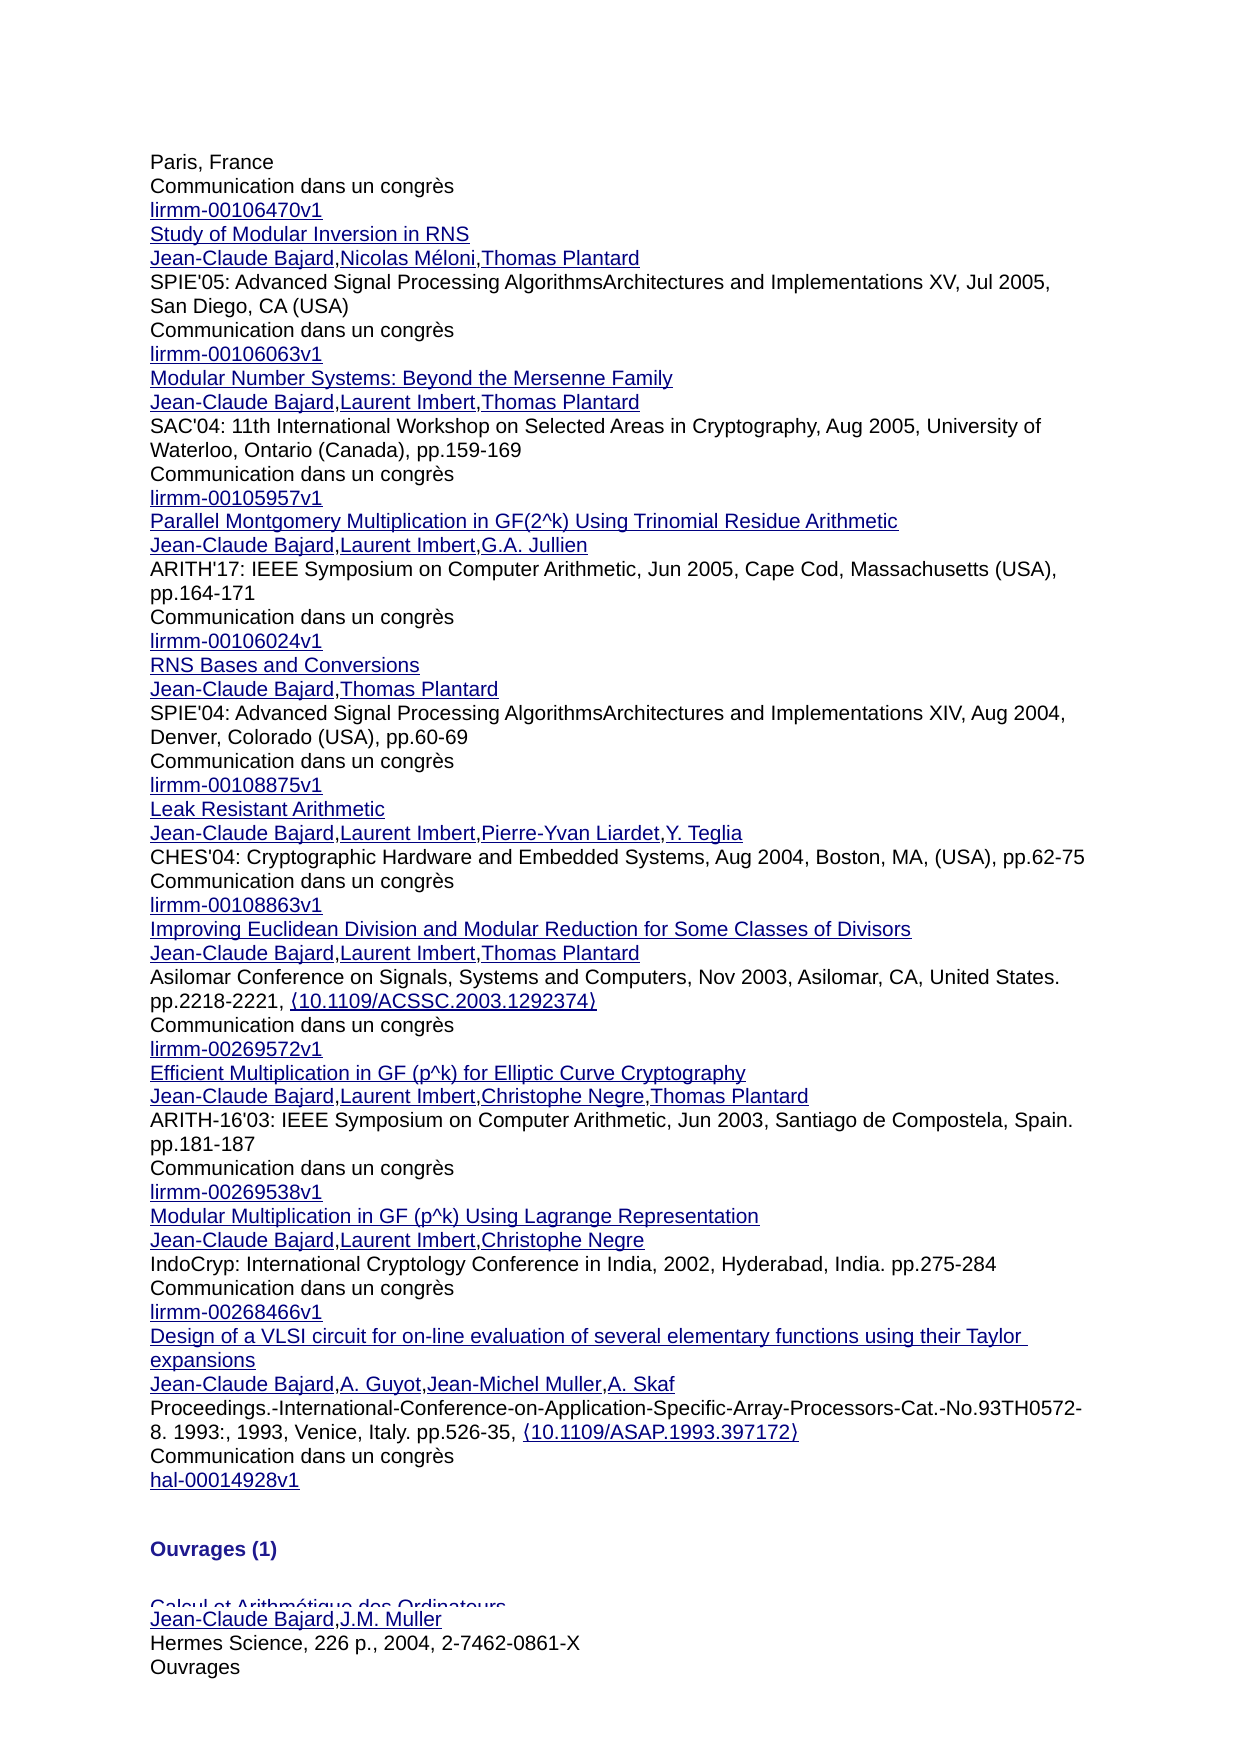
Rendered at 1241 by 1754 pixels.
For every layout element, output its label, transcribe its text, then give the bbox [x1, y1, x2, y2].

table_cell Modular Multiplication in GF (p^k) Using Lagrange Representation Jean-Claude Bajard,Laurent Imbert,Christophe Negre IndoCryp: International Cryptology Conference in India, 2002, Hyderabad, India. pp.275-284 Communication dans un congrès lirmm-00268466v1 [150, 1204, 1090, 1324]
table_cell Improving Euclidean Division and Modular Reduction for Some Classes of Divisors Jean-Claude Bajard,Laurent Imbert,Thomas Plantard Asilomar Conference on Signals, Systems and Computers, Nov 2003, Asilomar, CA, United States. pp.2218-2221, ⟨10.1109/ACSSC.2003.1292374⟩ Communication dans un congrès lirmm-00269572v1 [150, 917, 1090, 1060]
table_cell Leak Resistant Arithmetic Jean-Claude Bajard,Laurent Imbert,Pierre-Yvan Liardet,Y. Teglia CHES'04: Cryptographic Hardware and Embedded Systems, Aug 2004, Boston, MA, (USA), pp.62-75 Communication dans un congrès lirmm-00108863v1 [150, 797, 1090, 917]
table_cell Paris, France Communication dans un congrès lirmm-00106470v1 [150, 150, 1090, 222]
subtitle Ouvrages (1) [150, 1536, 1090, 1560]
table_cell Design of a VLSI circuit for on-line evaluation of several elementary functions using their Taylor expansions Jean-Claude Bajard,A. Guyot,Jean-Michel Muller,A. Skaf Proceedings.-International-Conference-on-Application-Specific-Array-Processors-Cat.-No.93TH0572-8. 1993:, 1993, Venice, Italy. pp.526-35, ⟨10.1109/ASAP.1993.397172⟩ Communication dans un congrès hal-00014928v1 [150, 1324, 1090, 1492]
table_cell Modular Number Systems: Beyond the Mersenne Family Jean-Claude Bajard,Laurent Imbert,Thomas Plantard SAC'04: 11th International Workshop on Selected Areas in Cryptography, Aug 2005, University of Waterloo, Ontario (Canada), pp.159-169 Communication dans un congrès lirmm-00105957v1 [150, 366, 1090, 509]
table_cell RNS Bases and Conversions Jean-Claude Bajard,Thomas Plantard SPIE'04: Advanced Signal Processing AlgorithmsArchitectures and Implementations XIV, Aug 2004, Denver, Colorado (USA), pp.60-69 Communication dans un congrès lirmm-00108875v1 [150, 653, 1090, 797]
table_cell Study of Modular Inversion in RNS Jean-Claude Bajard,Nicolas Méloni,Thomas Plantard SPIE'05: Advanced Signal Processing AlgorithmsArchitectures and Implementations XV, Jul 2005, San Diego, CA (USA) Communication dans un congrès lirmm-00106063v1 [150, 222, 1090, 366]
table_header Calcul et Arithmétique des Ordinateurs Jean-Claude Bajard,J.M. Muller Hermes Science, 226 p., 2004, 2-7462-0861-X Ouvrages [150, 1595, 1090, 1679]
table_cell Parallel Montgomery Multiplication in GF(2^k) Using Trinomial Residue Arithmetic Jean-Claude Bajard,Laurent Imbert,G.A. Jullien ARITH'17: IEEE Symposium on Computer Arithmetic, Jun 2005, Cape Cod, Massachusetts (USA), pp.164-171 Communication dans un congrès lirmm-00106024v1 [150, 509, 1090, 653]
table_cell Efficient Multiplication in GF (p^k) for Elliptic Curve Cryptography Jean-Claude Bajard,Laurent Imbert,Christophe Negre,Thomas Plantard ARITH-16'03: IEEE Symposium on Computer Arithmetic, Jun 2003, Santiago de Compostela, Spain. pp.181-187 Communication dans un congrès lirmm-00269538v1 [150, 1060, 1090, 1204]
